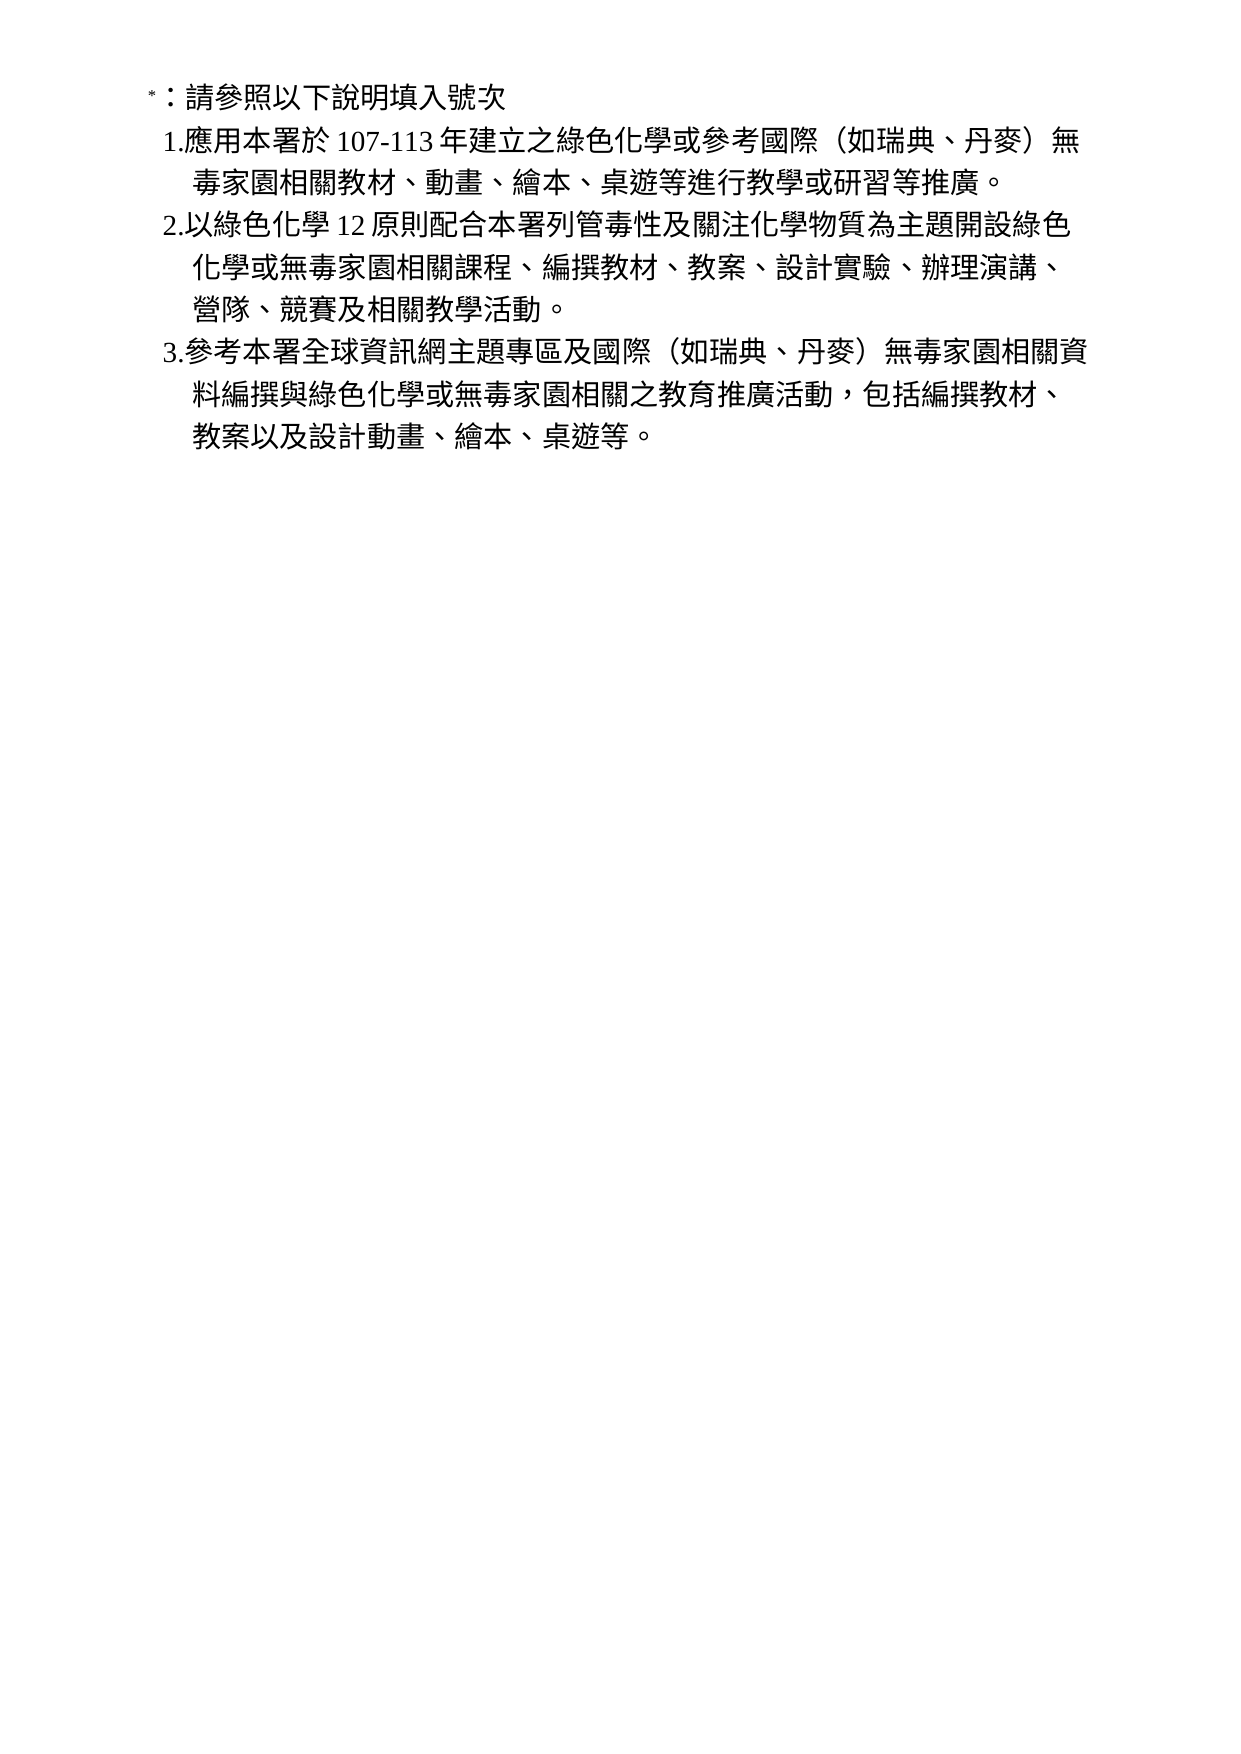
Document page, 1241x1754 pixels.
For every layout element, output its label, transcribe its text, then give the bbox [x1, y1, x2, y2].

text 3.參考本署全球資訊網主題專區及國際（如瑞典、丹麥）無毒家園相關資料編撰與綠色化學或無毒家園相關之教育推廣活動，包括編撰教材、教案以及設計動畫、繪本、桌遊等。 [162, 329, 1092, 456]
text *：請參照以下說明填入號次 [148, 75, 1092, 117]
text 2.以綠色化學12原則配合本署列管毒性及關注化學物質為主題開設綠色化學或無毒家園相關課程、編撰教材、教案、設計實驗、辦理演講、營隊、競賽及相關教學活動。 [162, 202, 1092, 329]
text 1.應用本署於107-113年建立之綠色化學或參考國際（如瑞典、丹麥）無毒家園相關教材、動畫、繪本、桌遊等進行教學或研習等推廣。 [162, 117, 1092, 202]
